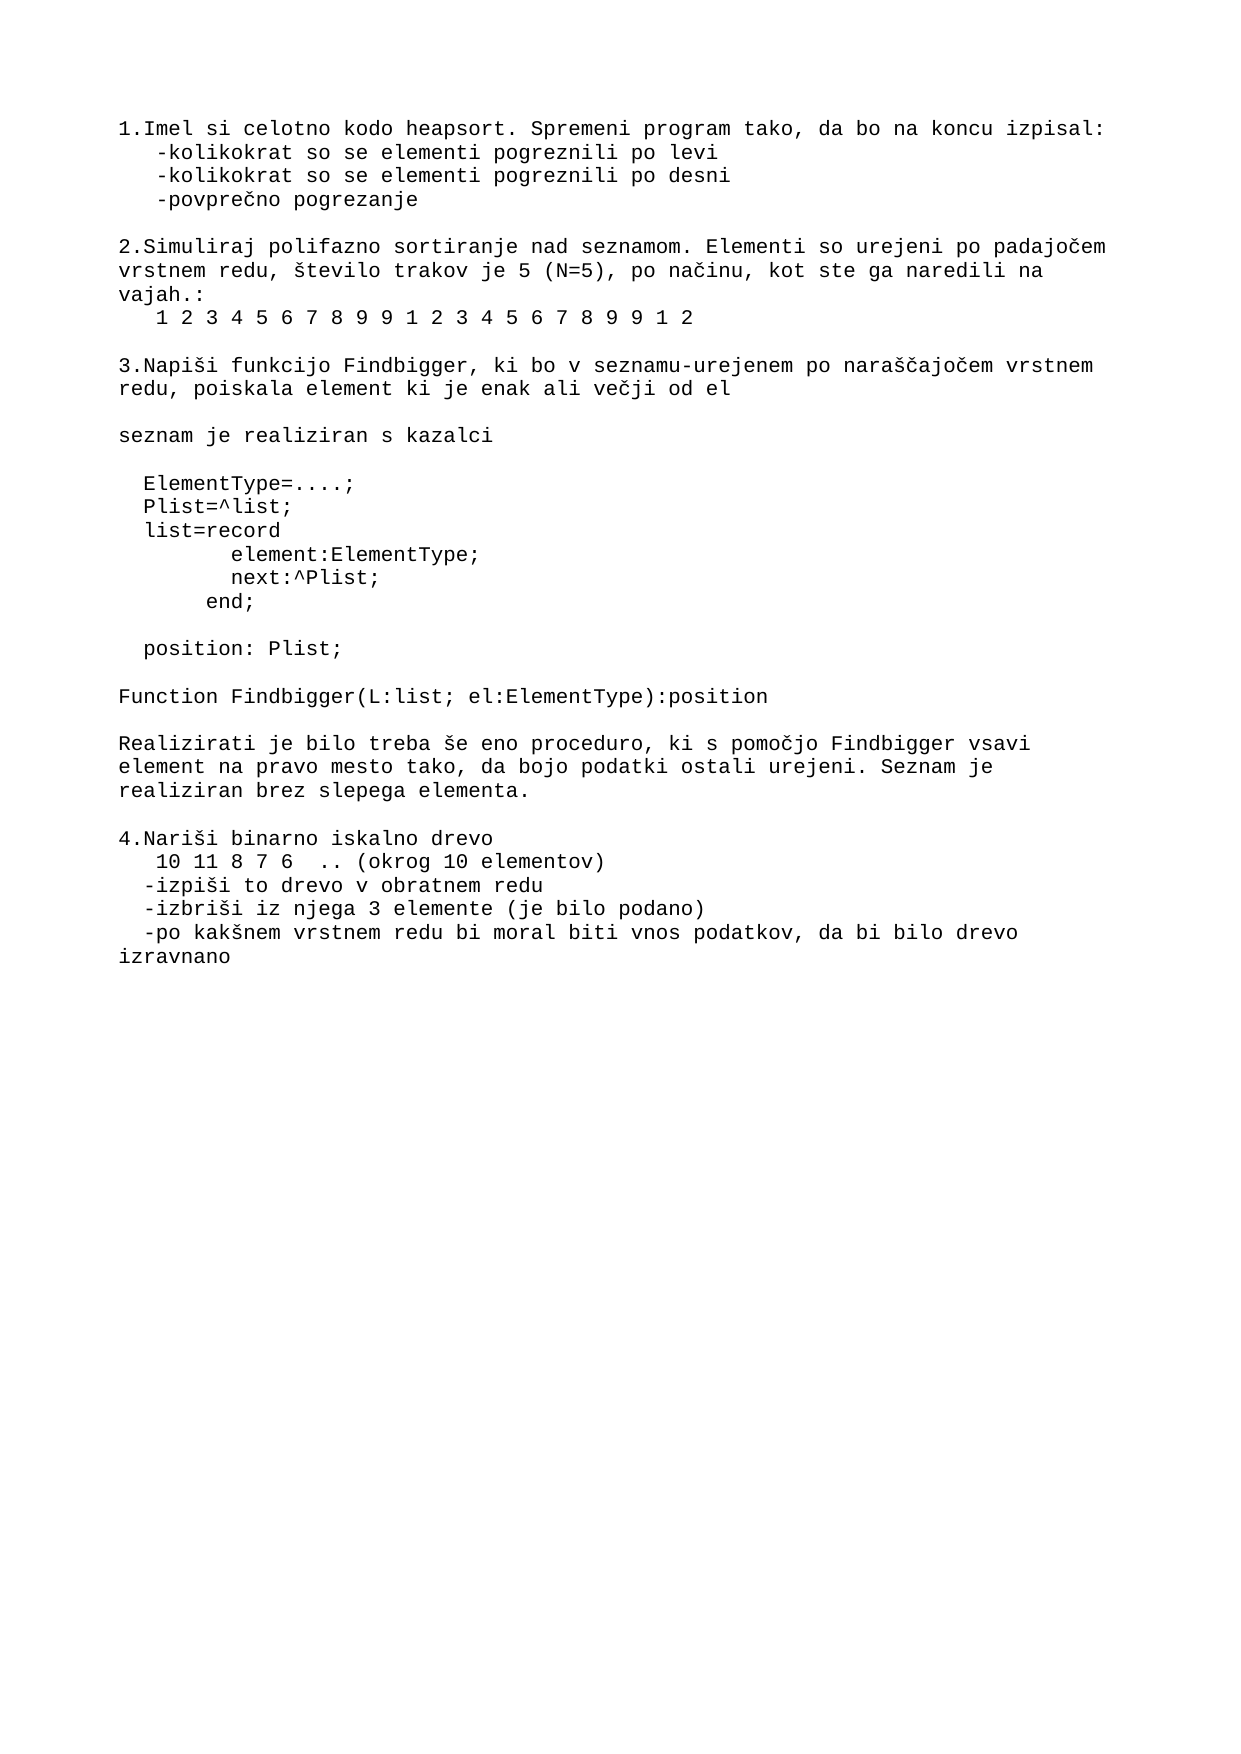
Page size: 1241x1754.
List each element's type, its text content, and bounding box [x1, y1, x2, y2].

text element:ElementType; [118, 544, 1122, 567]
text -kolikokrat so se elementi pogreznili po levi [118, 142, 1122, 165]
text 3.Napiši funkcijo Findbigger, ki bo v seznamu-urejenem po naraščajočem vrstnem redu, poiskala element ki je enak ali večji od el [118, 354, 1122, 402]
text -kolikokrat so se elementi pogreznili po desni [118, 165, 1122, 189]
text end; [118, 591, 1122, 615]
text list=record [118, 520, 1122, 544]
text Plist=^list; [118, 496, 1122, 520]
text next:^Plist; [118, 567, 1122, 591]
text position: Plist; [118, 638, 1122, 662]
text Realizirati je bilo treba še eno proceduro, ki s pomočjo Findbigger vsavi element na pravo mesto tako, da bojo podatki ostali urejeni. Seznam je realiziran brez slepega elementa. [118, 733, 1122, 804]
text ElementType=....; [118, 473, 1122, 496]
text -povprečno pogrezanje [118, 189, 1122, 213]
text 4.Nariši binarno iskalno drevo [118, 827, 1122, 851]
text 2.Simuliraj polifazno sortiranje nad seznamom. Elementi so urejeni po padajočem vrstnem redu, število trakov je 5 (N=5), po načinu, kot ste ga naredili na vajah.: [118, 236, 1122, 307]
text -izbriši iz njega 3 elemente (je bilo podano) [118, 898, 1122, 922]
text -po kakšnem vrstnem redu bi moral biti vnos podatkov, da bi bilo drevo izravnano [118, 922, 1122, 969]
text -izpiši to drevo v obratnem redu [118, 875, 1122, 898]
text seznam je realiziran s kazalci [118, 426, 1122, 449]
text Function Findbigger(L:list; el:ElementType):position [118, 686, 1122, 709]
text 1 2 3 4 5 6 7 8 9 9 1 2 3 4 5 6 7 8 9 9 1 2 [118, 307, 1122, 331]
text 10 11 8 7 6 .. (okrog 10 elementov) [118, 851, 1122, 875]
text 1.Imel si celotno kodo heapsort. Spremeni program tako, da bo na koncu izpisal: [118, 118, 1122, 142]
